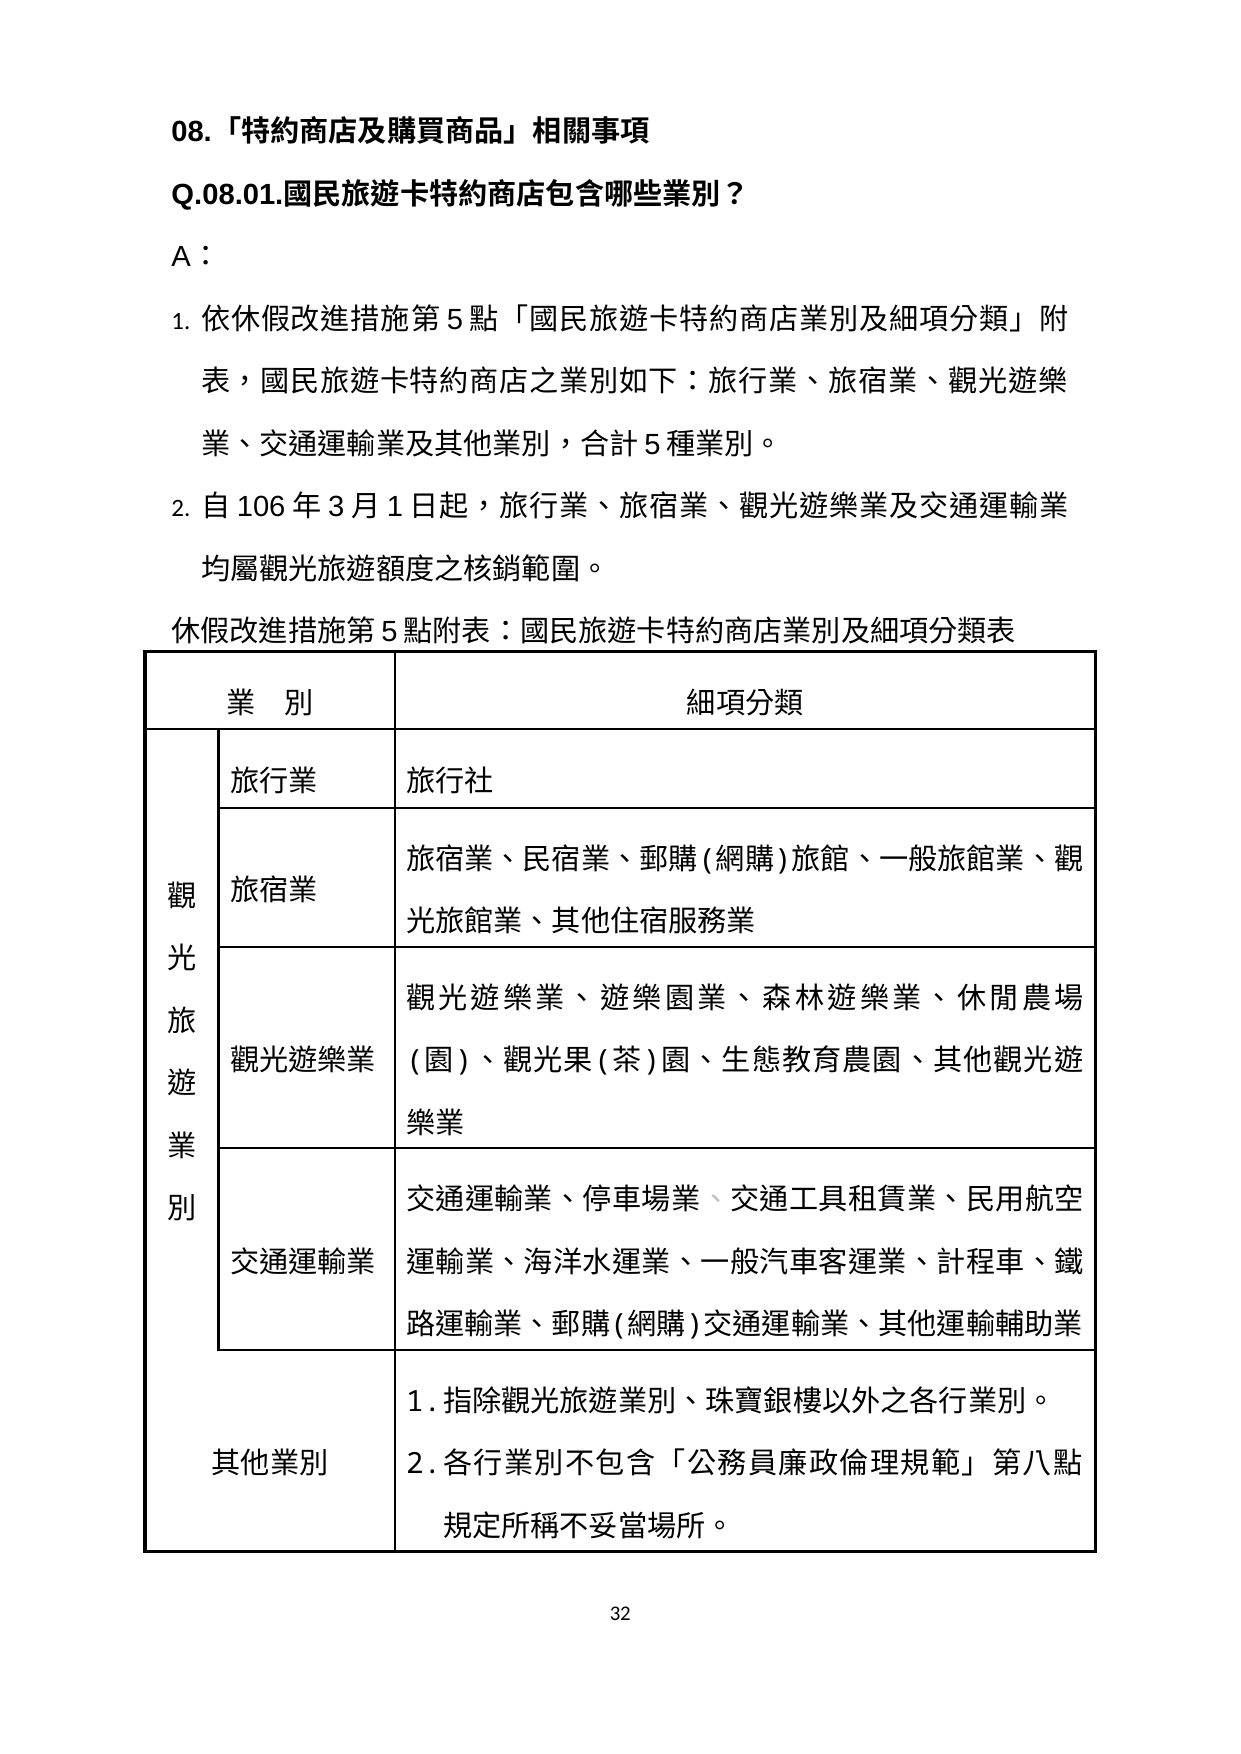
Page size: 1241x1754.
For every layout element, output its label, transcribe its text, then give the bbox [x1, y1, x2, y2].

table_cell 觀光遊樂業 [220, 948, 394, 1147]
text A： [171, 212, 1069, 275]
table_header 細項分類 [396, 653, 1094, 727]
list 自106年3月1日起，旅行業、旅宿業、觀光遊樂業及交通運輸業均屬觀光旅遊額度之核銷範圍。 [171, 462, 1069, 587]
text 08.「特約商店及購買商品」相關事項 [171, 87, 1069, 150]
table_cell 其他業別 [147, 1349, 394, 1550]
table_cell 旅宿業、民宿業、郵購(網購)旅館、一般旅館業、觀光旅館業、其他住宿服務業 [396, 809, 1094, 946]
table_cell 旅宿業 [220, 809, 394, 946]
table_cell 旅行業 [220, 730, 394, 807]
list 依休假改進措施第5點「國民旅遊卡特約商店業別及細項分類」附表，國民旅遊卡特約商店之業別如下：旅行業、旅宿業、觀光遊樂業、交通運輸業及其他業別，合計5種業別。 [171, 275, 1069, 462]
table_cell 交通運輸業、停車場業、交通工具租賃業、民用航空運輸業、海洋水運業、一般汽車客運業、計程車、鐵路運輸業、郵購(網購)交通運輸業、其他運輸輔助業 [396, 1149, 1094, 1349]
table_cell 觀 光 旅 遊 業 別 [147, 730, 217, 1349]
text 休假改進措施第5點附表：國民旅遊卡特約商店業別及細項分類表 [171, 587, 1069, 650]
table_header 業 別 [147, 653, 394, 727]
table_cell 觀光遊樂業、遊樂園業、森林遊樂業、休閒農場(園)、觀光果(茶)園、生態教育農園、其他觀光遊樂業 [396, 948, 1094, 1147]
text Q.08.01.國民旅遊卡特約商店包含哪些業別？ [171, 150, 1069, 212]
table_cell 指除觀光旅遊業別、珠寶銀樓以外之各行業別。 各行業別不包含「公務員廉政倫理規範」第八點規定所稱不妥當場所。 [396, 1351, 1094, 1550]
table_cell 交通運輸業 [220, 1149, 394, 1349]
table_cell 旅行社 [396, 730, 1094, 807]
